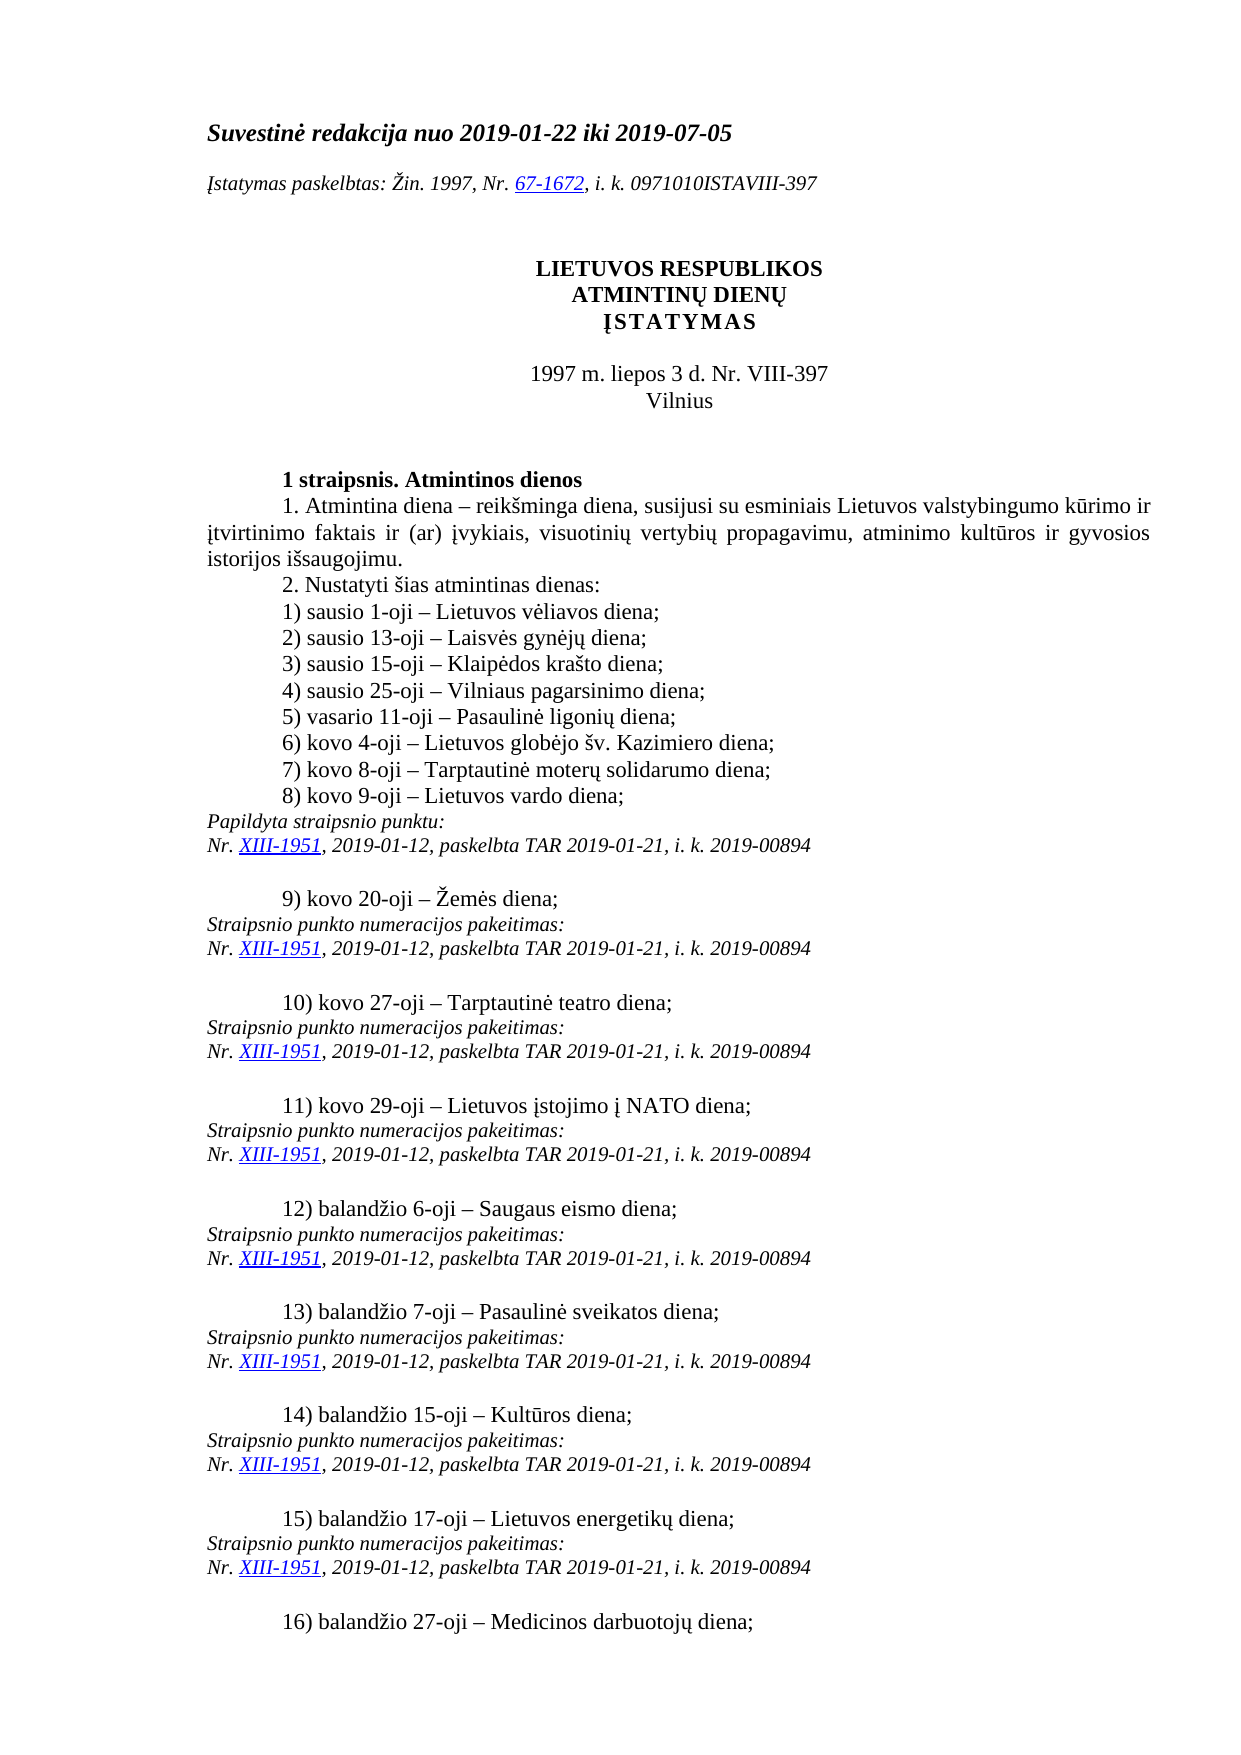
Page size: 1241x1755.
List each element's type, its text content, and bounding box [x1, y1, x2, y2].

text 16) balandžio 27-oji – Medicinos darbuotojų diena; [207, 1608, 1152, 1634]
text Nr. XIII-1951, 2019-01-12, paskelbta TAR 2019-01-21, i. k. 2019-00894 [207, 833, 1152, 857]
text Nr. XIII-1951, 2019-01-12, paskelbta TAR 2019-01-21, i. k. 2019-00894 [207, 1039, 1152, 1063]
text Nr. XIII-1951, 2019-01-12, paskelbta TAR 2019-01-21, i. k. 2019-00894 [207, 1246, 1152, 1269]
text Nr. XIII-1951, 2019-01-12, paskelbta TAR 2019-01-21, i. k. 2019-00894 [207, 1555, 1152, 1579]
text Nr. XIII-1951, 2019-01-12, paskelbta TAR 2019-01-21, i. k. 2019-00894 [207, 1349, 1152, 1373]
text 3) sausio 15-oji – Klaipėdos krašto diena; [207, 650, 1152, 677]
text LIETUVOS RESPUBLIKOS [207, 255, 1152, 281]
text Straipsnio punkto numeracijos pakeitimas: [207, 1118, 1152, 1142]
text 1) sausio 1-oji – Lietuvos vėliavos diena; [207, 598, 1152, 624]
text Įstatymas paskelbtas: Žin. 1997, Nr. 67-1672, i. k. 0971010ISTAVIII-397 [207, 171, 1152, 195]
text Suvestinė redakcija nuo 2019-01-22 iki 2019-07-05 [207, 118, 1152, 147]
text 12) balandžio 6-oji – Saugaus eismo diena; [207, 1195, 1152, 1221]
text ATMINTINŲ DIENŲ [207, 281, 1152, 308]
text Nr. XIII-1951, 2019-01-12, paskelbta TAR 2019-01-21, i. k. 2019-00894 [207, 1142, 1152, 1166]
text ĮSTATYMAS [207, 308, 1152, 334]
text Straipsnio punkto numeracijos pakeitimas: [207, 1428, 1152, 1452]
text 6) kovo 4-oji – Lietuvos globėjo šv. Kazimiero diena; [207, 729, 1152, 756]
text 15) balandžio 17-oji – Lietuvos energetikų diena; [207, 1505, 1152, 1531]
text 10) kovo 27-oji – Tarptautinė teatro diena; [207, 989, 1152, 1015]
text 4) sausio 25-oji – Vilniaus pagarsinimo diena; [207, 677, 1152, 703]
text 1997 m. liepos 3 d. Nr. VIII-397 Vilnius [207, 361, 1152, 413]
text 13) balandžio 7-oji – Pasaulinė sveikatos diena; [207, 1298, 1152, 1325]
text Straipsnio punkto numeracijos pakeitimas: [207, 1015, 1152, 1039]
text 1. Atmintina diena – reikšminga diena, susijusi su esminiais Lietuvos valstybingumo kūrimo ir įtvirtinimo faktais ir (ar) įvykiais, visuotinių vertybių propagavimu, atminimo kultūros ir gyvosios istorijos išsaugojimu. [207, 492, 1152, 571]
text Nr. XIII-1951, 2019-01-12, paskelbta TAR 2019-01-21, i. k. 2019-00894 [207, 1452, 1152, 1476]
text Straipsnio punkto numeracijos pakeitimas: [207, 1325, 1152, 1349]
text Straipsnio punkto numeracijos pakeitimas: [207, 1221, 1152, 1246]
text 5) vasario 11-oji – Pasaulinė ligonių diena; [207, 703, 1152, 729]
text 8) kovo 9-oji – Lietuvos vardo diena; [207, 782, 1152, 808]
text 2. Nustatyti šias atmintinas dienas: [207, 571, 1152, 598]
text 14) balandžio 15-oji – Kultūros diena; [207, 1402, 1152, 1428]
text 11) kovo 29-oji – Lietuvos įstojimo į NATO diena; [207, 1092, 1152, 1118]
text 1 straipsnis. Atmintinos dienos [207, 466, 1152, 492]
text Papildyta straipsnio punktu: [207, 808, 1152, 833]
text 7) kovo 8-oji – Tarptautinė moterų solidarumo diena; [207, 756, 1152, 782]
text 9) kovo 20-oji – Žemės diena; [207, 885, 1152, 912]
text Nr. XIII-1951, 2019-01-12, paskelbta TAR 2019-01-21, i. k. 2019-00894 [207, 936, 1152, 960]
text Straipsnio punkto numeracijos pakeitimas: [207, 912, 1152, 936]
text 2) sausio 13-oji – Laisvės gynėjų diena; [207, 624, 1152, 650]
text Straipsnio punkto numeracijos pakeitimas: [207, 1531, 1152, 1555]
